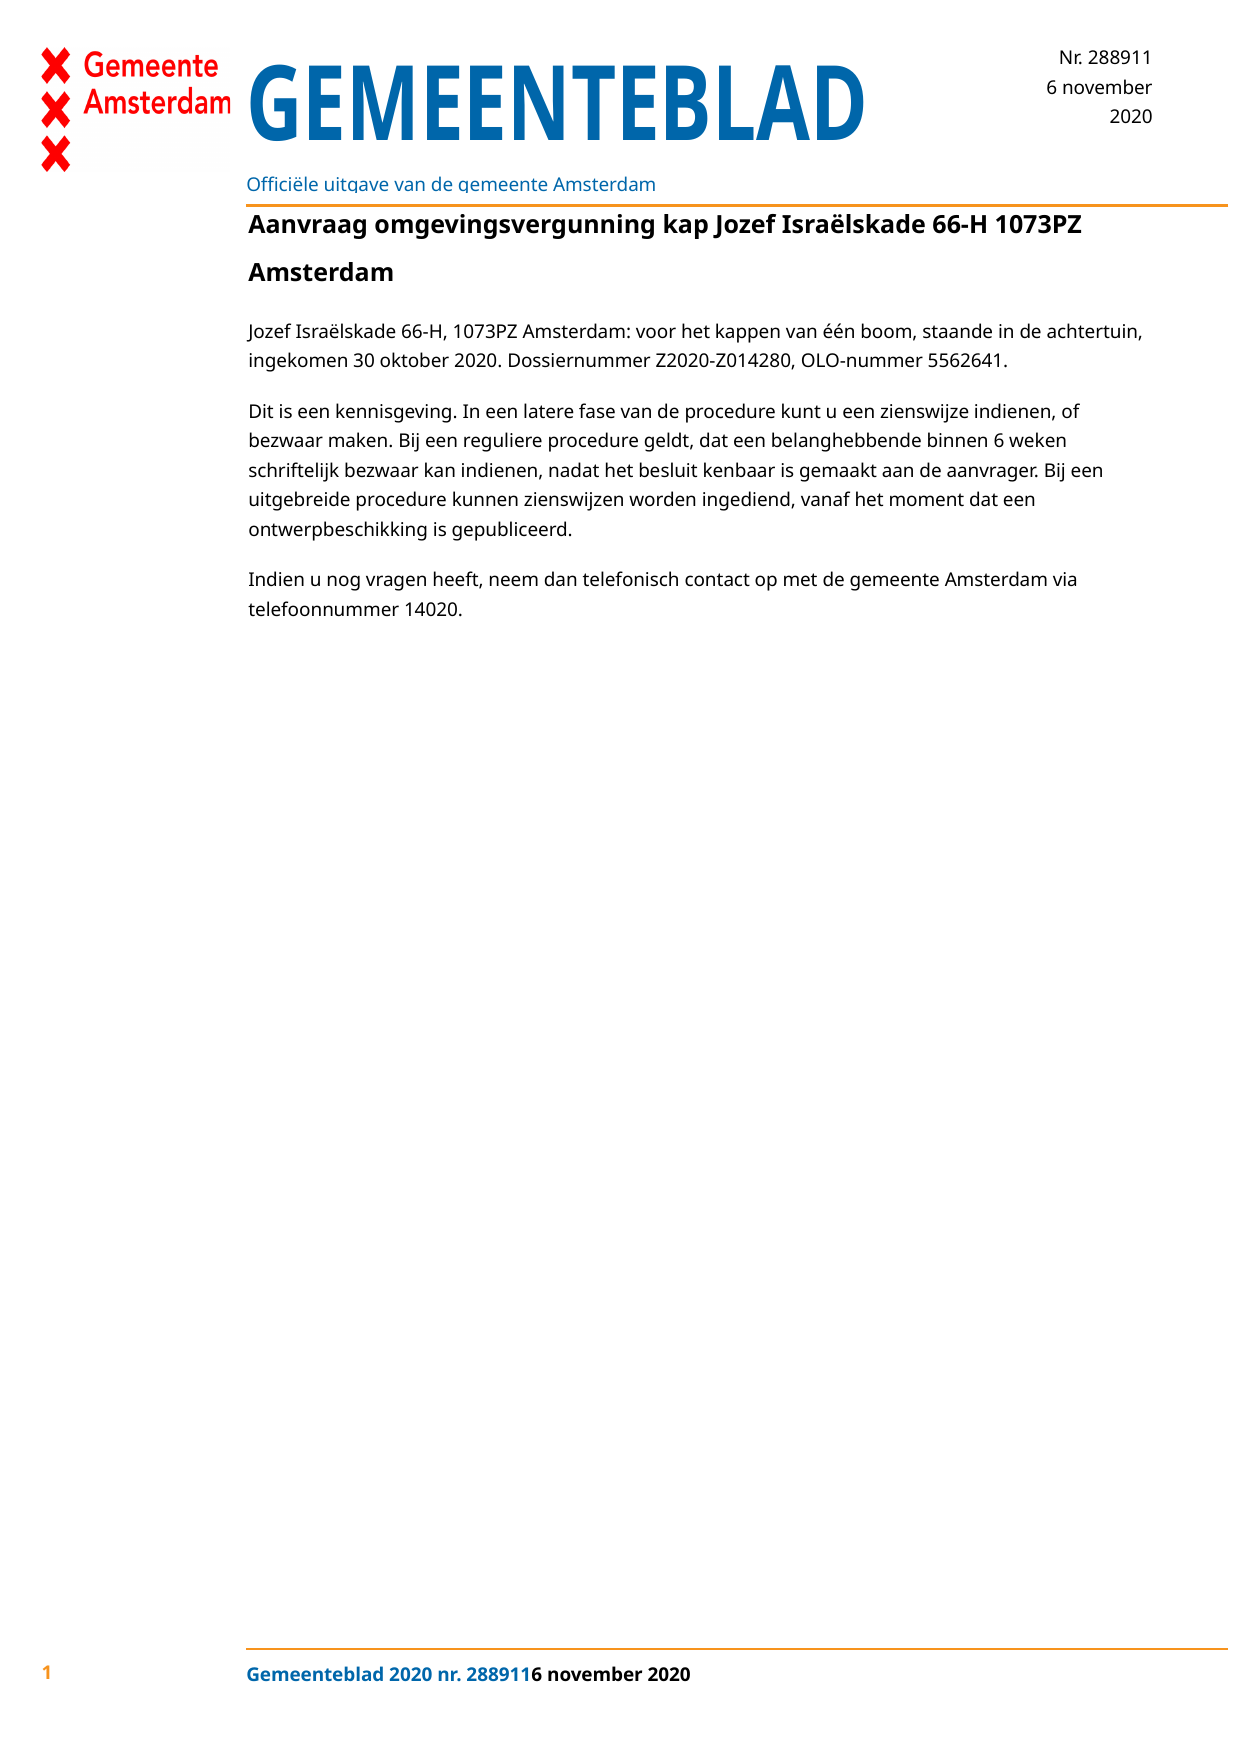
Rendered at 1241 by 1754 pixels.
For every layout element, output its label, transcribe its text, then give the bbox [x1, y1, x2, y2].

text Aanvraag omgevingsvergunning kap Jozef Israëlskade 66-H 1073PZ Amsterdam [248, 207, 1152, 288]
picture [41, 47, 231, 172]
text Dit is een kennisgeving. In een latere fase van de procedure kunt u een zienswijze indienen, of bezwaar maken. Bij een reguliere procedure geldt, dat een belanghebbende binnen 6 weken schriftelijk bezwaar kan indienen, nadat het besluit kenbaar is gemaakt aan de aanvrager. Bij een uitgebreide procedure kunnen zienswijzen worden ingediend, vanaf het moment dat een ontwerpbeschikking is gepubliceerd. [248, 398, 1152, 542]
text Indien u nog vragen heeft, neem dan telefonisch contact op met de gemeente Amsterdam via telefoonnummer 14020. [248, 567, 1152, 622]
text Jozef Israëlskade 66-H, 1073PZ Amsterdam: voor het kappen van één boom, staande in de achtertuin, ingekomen 30 oktober 2020. Dossiernummer Z2020-Z014280, OLO-nummer 5562641. [248, 318, 1152, 373]
